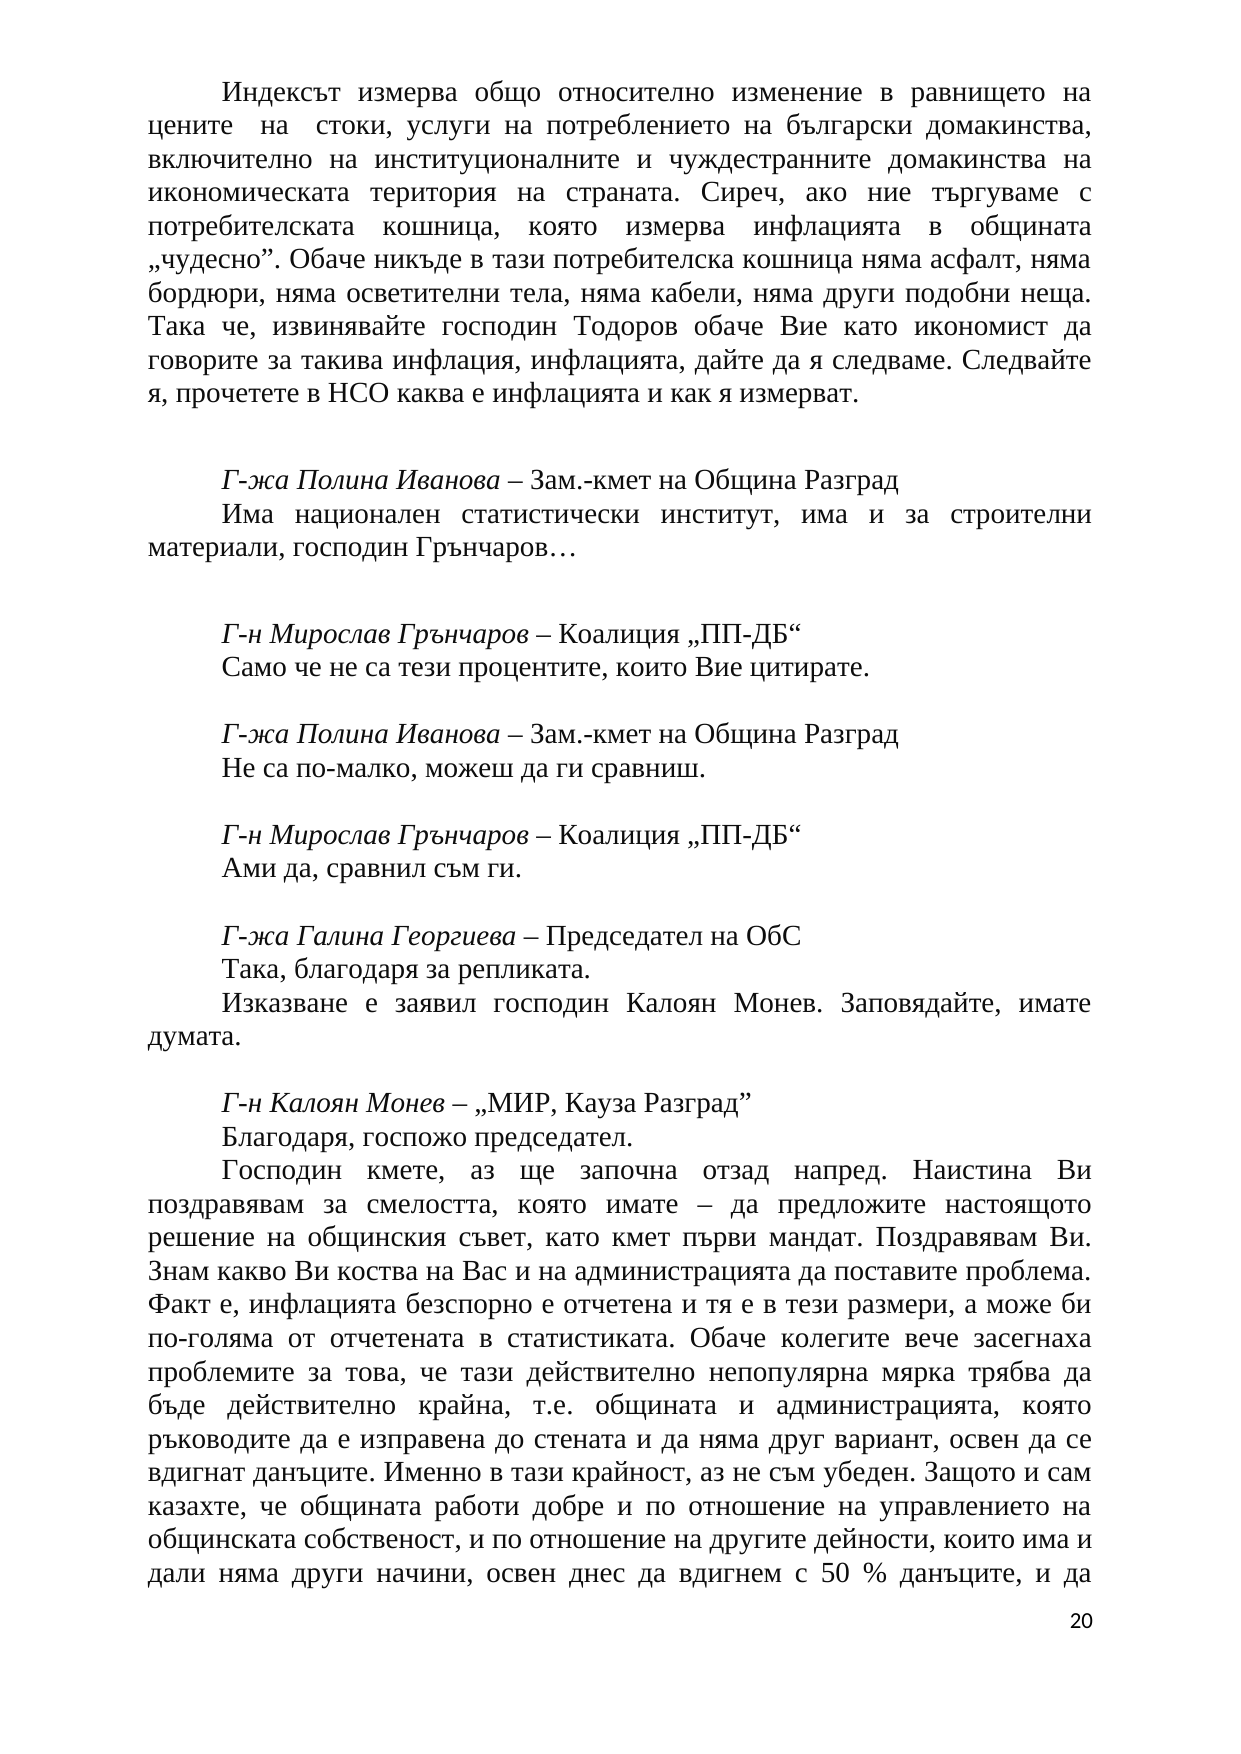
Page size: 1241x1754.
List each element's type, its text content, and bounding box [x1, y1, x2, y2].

text Благодаря, госпожо председател. [148, 1119, 1093, 1152]
text Индексът измерва общо относително изменение в равнището на цените на стоки, услуги на потреблението на български домакинства, включително на институционалните и чуждестранните домакинства на икономическата територия на страната. Сиреч, ако ние търгуваме с потребителската кошница, която измерва инфлацията в общината „чудесно”. Обаче никъде в тази потребителска кошница няма асфалт, няма бордюри, няма осветителни тела, няма кабели, няма други подобни неща. Така че, извинявайте господин Тодоров обаче Вие като икономист да говорите за такива инфлация, инфлацията, дайте да я следваме. Следвайте я, прочетете в НСО каква е инфлацията и как я измерват. [148, 74, 1093, 409]
text Г-н Мирослав Грънчаров – Коалиция „ПП-ДБ“ [148, 817, 1093, 851]
text Само че не са тези процентите, които Вие цитирате. [148, 649, 1093, 683]
text Така, благодаря за репликата. [148, 951, 1093, 985]
text Г-н Калоян Монев – „МИР, Кауза Разград” [148, 1085, 1093, 1119]
text Г-жа Галина Георгиева – Председател на ОбС [148, 918, 1093, 951]
text Изказване е заявил господин Калоян Монев. Заповядайте, имате думата. [148, 985, 1093, 1052]
text Г-жа Полина Иванова – Зам.-кмет на Община Разград [148, 462, 1093, 496]
text Господин кмете, аз ще започна отзад напред. Наистина Ви поздравявам за смелостта, която имате – да предложите настоящото решение на общинския съвет, като кмет първи мандат. Поздравявам Ви. Знам какво Ви коства на Вас и на администрацията да поставите проблема. Факт е, инфлацията безспорно е отчетена и тя е в тези размери, а може би по-голяма от отчетената в статистиката. Обаче колегите вече засегнаха проблемите за това, че тази действително непопулярна мярка трябва да бъде действително крайна, т.е. общината и администрацията, която ръководите да е изправена до стената и да няма друг вариант, освен да се вдигнат данъците. Именно в тази крайност, аз не съм убеден. Защото и сам казахте, че общината работи добре и по отношение на управлението на общинската собственост, и по отношение на другите дейности, които има и дали няма други начини, освен днес да вдигнем с 50 % данъците, и да [148, 1152, 1093, 1588]
text Ами да, сравнил съм ги. [148, 851, 1093, 884]
text Г-н Мирослав Грънчаров – Коалиция „ПП-ДБ“ [148, 616, 1093, 649]
text Има национален статистически институт, има и за строителни материали, господин Грънчаров… [148, 496, 1093, 563]
text Не са по-малко, можеш да ги сравниш. [148, 750, 1093, 783]
text Г-жа Полина Иванова – Зам.-кмет на Община Разград [148, 716, 1093, 750]
